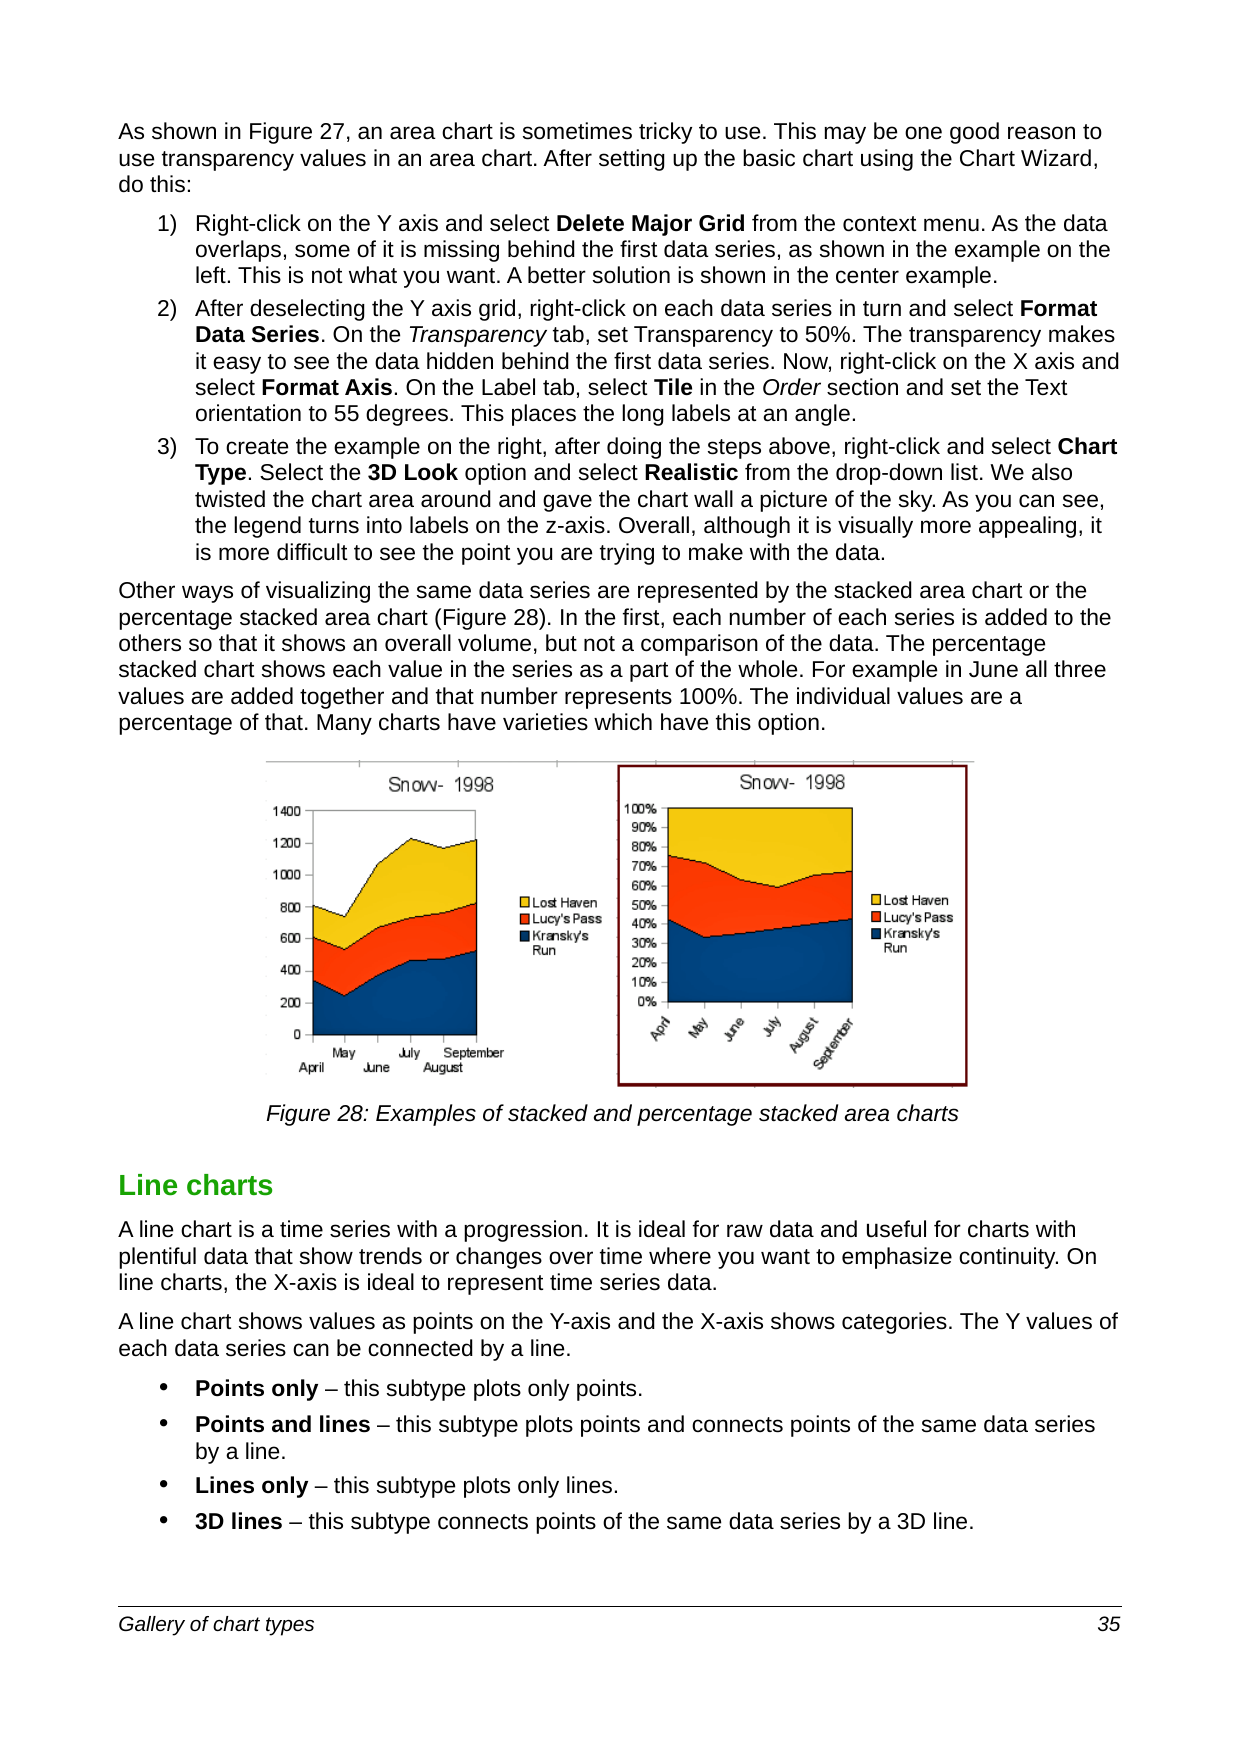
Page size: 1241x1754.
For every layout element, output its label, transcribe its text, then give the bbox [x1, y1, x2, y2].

list Points and lines – this subtype plots points and connects points of the same data series by a line. [156, 1409, 1122, 1464]
list After deselecting the Y axis grid, right-click on each data series in turn and select Format Data Series. On the Transparency tab, set Transparency to 50%. The transparency makes it easy to see the data hidden behind the first data series. Now, right-click on the X axis and select Format Axis. On the Label tab, select Tile in the Order section and set the Text orientation to 55 degrees. This places the long labels at an angle. [177, 295, 1122, 427]
subtitle Line charts [118, 1168, 1122, 1202]
text Figure 28: Examples of stacked and percentage stacked area charts [266, 1100, 974, 1127]
text A line chart shows values as points on the Y-axis and the X-axis shows categories. The Y values of each data series can be connected by a line. [118, 1308, 1122, 1361]
text A line chart is a time series with a progression. It is ideal for raw data and useful for charts with plentiful data that show trends or changes over time where you want to emphasize continuity. On line charts, the X-axis is ideal to represent time series data. [118, 1214, 1122, 1296]
list To create the example on the right, after doing the steps above, right-click and select Chart Type. Select the 3D Look option and select Realistic from the drop-down list. We also twisted the chart area around and gave the chart wall a picture of the sky. As you can see, the legend turns into labels on the z-axis. Overall, although it is visually more appealing, it is more difficult to see the point you are trying to make with the data. [177, 433, 1122, 565]
text Other ways of visualizing the same data series are represented by the stacked area chart or the percentage stacked area chart (Figure 28). In the first, each number of each series is added to the others so that it shows an overall volume, but not a comparison of the data. The percentage stacked chart shows each value in the series as a part of the whole. For example in June all three values are added together and that number represents 100%. The individual values are a percentage of that. Many charts have varieties which have this option. [118, 577, 1122, 735]
picture [265, 760, 975, 1088]
list Points only – this subtype plots only points. [156, 1373, 1122, 1403]
list Lines only – this subtype plots only lines. [156, 1471, 1122, 1500]
list 3D lines – this subtype connects points of the same data series by a 3D line. [156, 1506, 1122, 1535]
list Right-click on the Y axis and select Delete Major Grid from the context menu. As the data overlaps, some of it is missing behind the first data series, as shown in the example on the left. This is not what you want. A better solution is shown in the center example. [177, 210, 1122, 289]
text As shown in Figure 27, an area chart is sometimes tricky to use. This may be one good reason to use transparency values in an area chart. After setting up the basic chart using the Chart Wizard, do this: [118, 118, 1122, 197]
